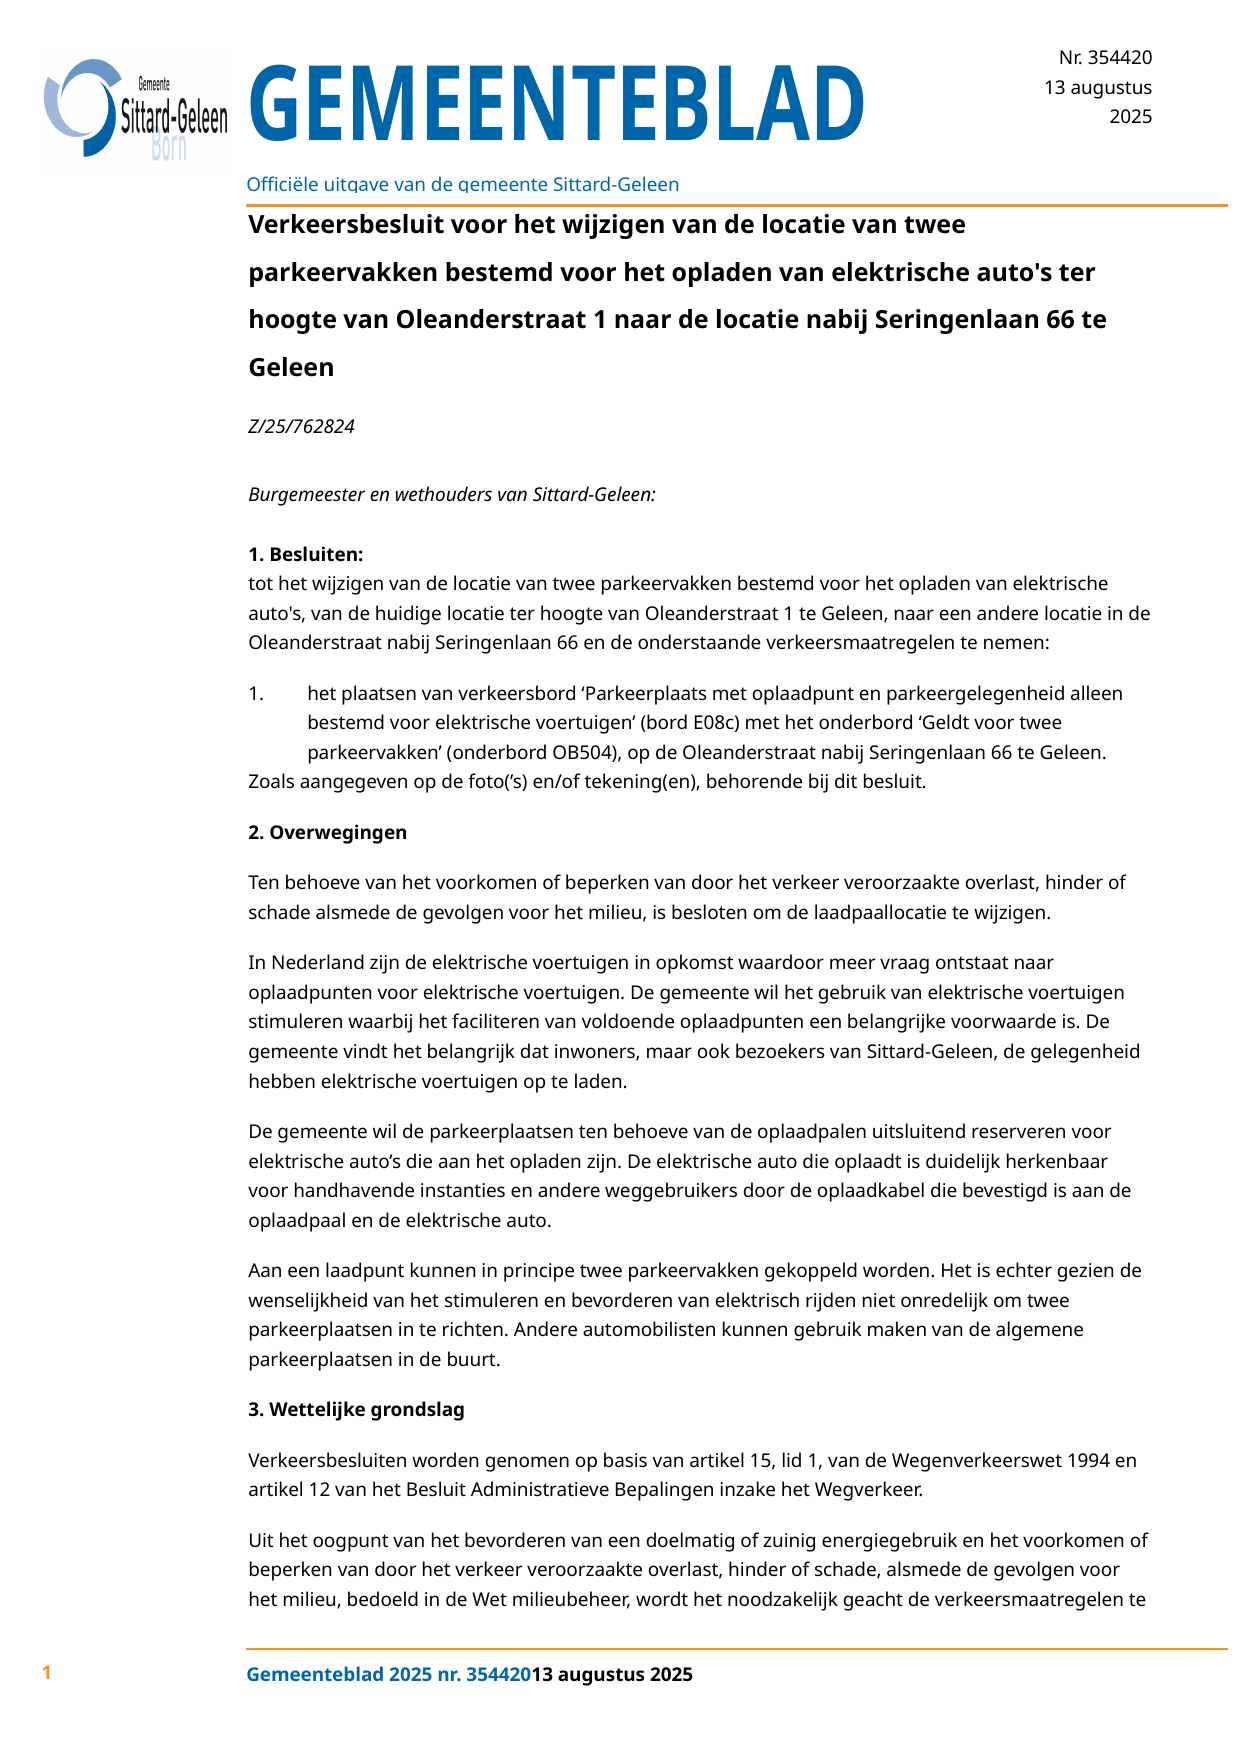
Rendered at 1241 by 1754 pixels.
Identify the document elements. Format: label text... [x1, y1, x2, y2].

text Uit het oogpunt van het bevorderen van een doelmatig of zuinig energiegebruik en het voorkomen of beperken van door het verkeer veroorzaakte overlast, hinder of schade, alsmede de gevolgen voor het milieu, bedoeld in de Wet milieubeheer, wordt het noodzakelijk geacht de verkeersmaatregelen te [248, 1527, 1152, 1612]
text 1. Besluiten: [248, 541, 1152, 567]
picture [41, 47, 231, 172]
text In Nederland zijn de elektrische voertuigen in opkomst waardoor meer vraag ontstaat naar oplaadpunten voor elektrische voertuigen. De gemeente wil het gebruik van elektrische voertuigen stimuleren waarbij het faciliteren van voldoende oplaadpunten een belangrijke voorwaarde is. De gemeente vindt het belangrijk dat inwoners, maar ook bezoekers van Sittard-Geleen, de gelegenheid hebben elektrische voertuigen op te laden. [248, 949, 1152, 1094]
text tot het wijzigen van de locatie van twee parkeervakken bestemd voor het opladen van elektrische auto's, van de huidige locatie ter hoogte van Oleanderstraat 1 te Geleen, naar een andere locatie in de Oleanderstraat nabij Seringenlaan 66 en de onderstaande verkeersmaatregelen te nemen: [248, 570, 1152, 655]
text Burgemeester en wethouders van Sittard-Geleen: [248, 481, 1152, 507]
text Verkeersbesluit voor het wijzigen van de locatie van twee parkeervakken bestemd voor het opladen van elektrische auto's ter hoogte van Oleanderstraat 1 naar de locatie nabij Seringenlaan 66 te Geleen [248, 207, 1152, 384]
text Z/25/762824 [248, 413, 1152, 439]
text Ten behoeve van het voorkomen of beperken van door het verkeer veroorzaakte overlast, hinder of schade alsmede de gevolgen voor het milieu, is besloten om de laadpaallocatie te wijzigen. [248, 869, 1152, 925]
text Zoals aangegeven op de foto(’s) en/of tekening(en), behorende bij dit besluit. [248, 769, 1152, 794]
text Verkeersbesluiten worden genomen op basis van artikel 15, lid 1, van de Wegenverkeerswet 1994 en artikel 12 van het Besluit Administratieve Bepalingen inzake het Wegverkeer. [248, 1447, 1152, 1502]
text De gemeente wil de parkeerplaatsen ten behoeve van de oplaadpalen uitsluitend reserveren voor elektrische auto’s die aan het opladen zijn. De elektrische auto die oplaadt is duidelijk herkenbaar voor handhavende instanties en andere weggebruikers door de oplaadkabel die bevestigd is aan de oplaadpaal en de elektrische auto. [248, 1118, 1152, 1233]
text Aan een laadpunt kunnen in principe twee parkeervakken gekoppeld worden. Het is echter gezien de wenselijkheid van het stimuleren en bevorderen van elektrisch rijden niet onredelijk om twee parkeerplaatsen in te richten. Andere automobilisten kunnen gebruik maken van de algemene parkeerplaatsen in de buurt. [248, 1257, 1152, 1372]
text 2. Overwegingen [248, 819, 1152, 845]
text 3. Wettelijke grondslag [248, 1397, 1152, 1422]
list het plaatsen van verkeersbord ‘Parkeerplaats met oplaadpunt en parkeergelegenheid alleen bestemd voor elektrische voertuigen’ (bord E08c) met het onderbord ‘Geldt voor twee parkeervakken’ (onderbord OB504), op de Oleanderstraat nabij Seringenlaan 66 te Geleen. [248, 680, 1152, 765]
